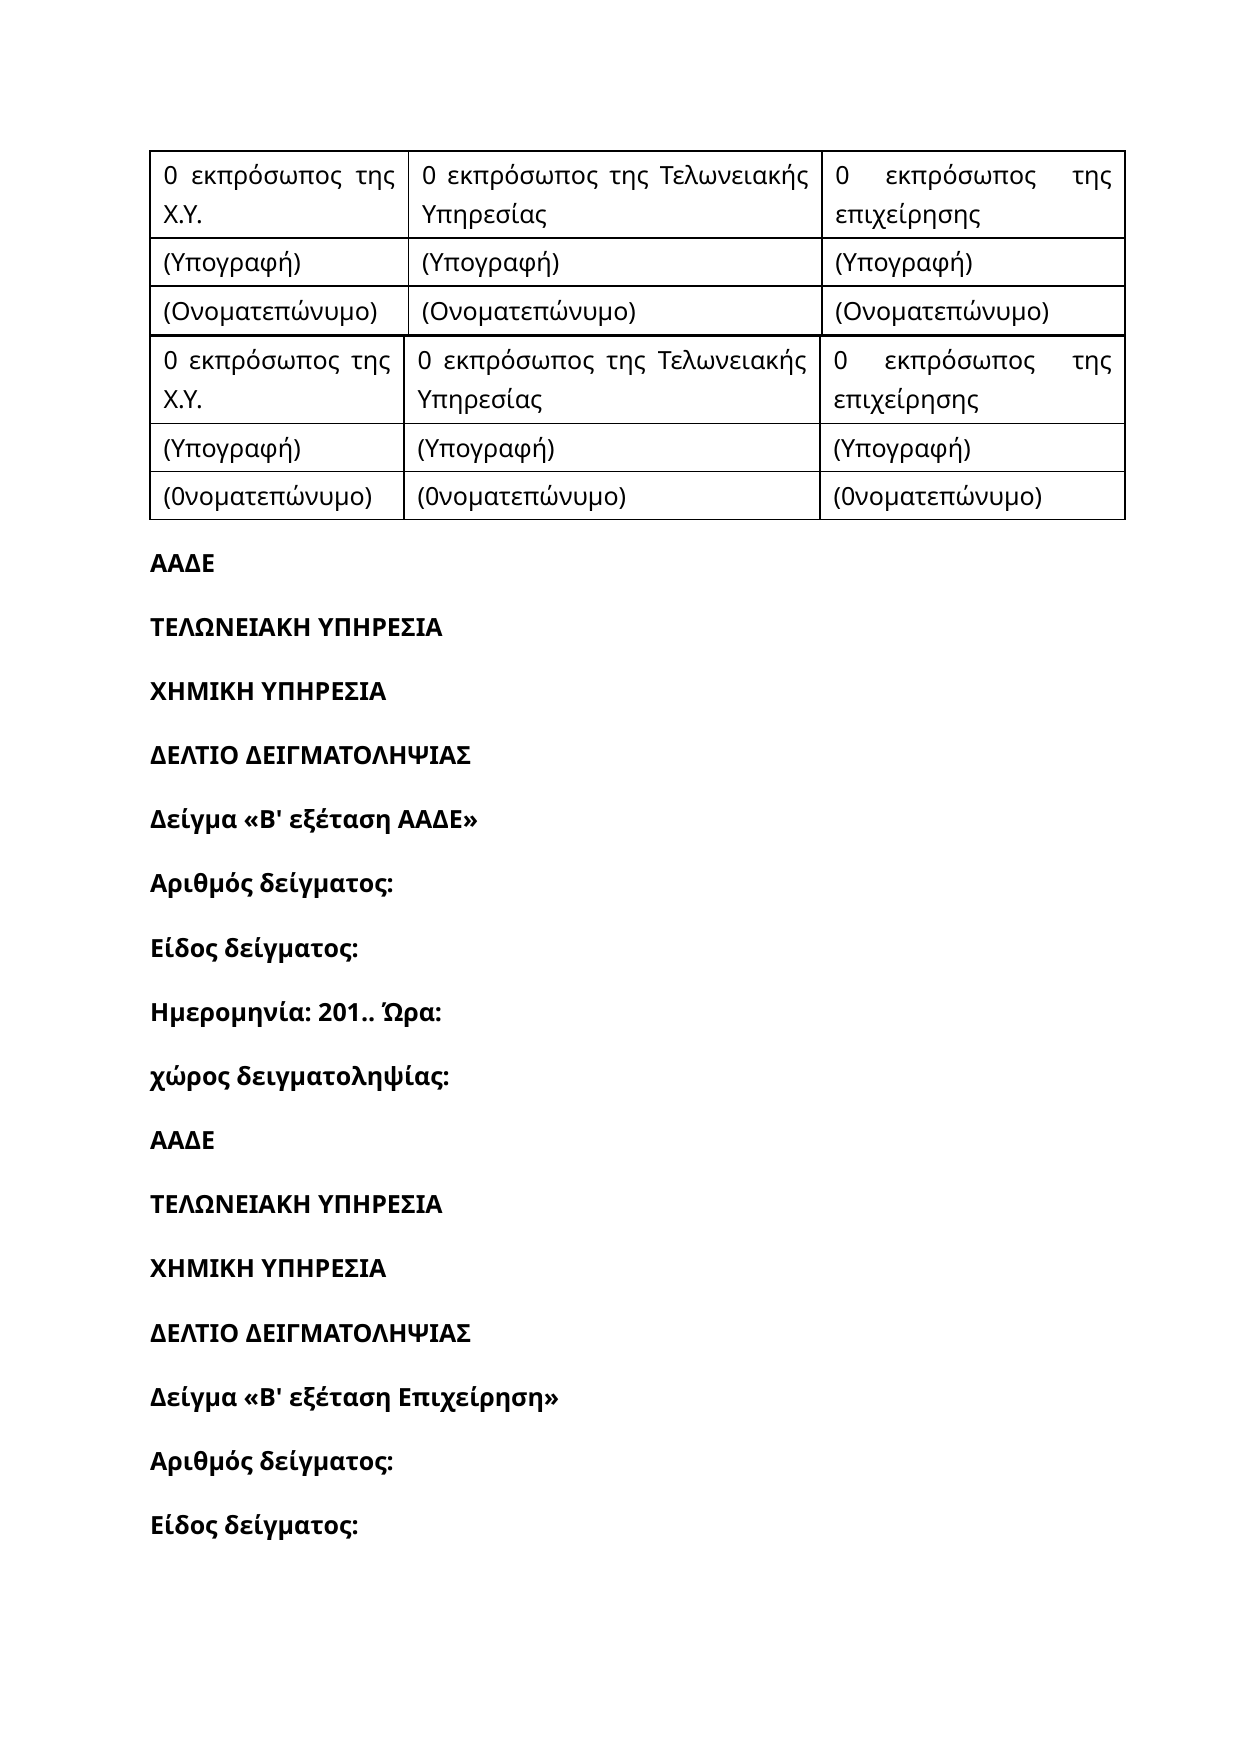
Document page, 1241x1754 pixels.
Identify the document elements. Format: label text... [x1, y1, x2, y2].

table_header 0 εκπρόσωπος της Χ.Υ. [151, 152, 408, 237]
table_cell (0νοματεπώνυμο) [405, 472, 819, 519]
table_cell (Υπογραφή) [409, 239, 821, 285]
table_cell (Ονοματεπώνυμο) [823, 287, 1124, 333]
table_header 0 εκπρόσωπος της Τελωνειακής Υπηρεσίας [405, 337, 819, 422]
text Ημερομηνία: 201.. Ώρα: [150, 994, 1090, 1028]
text Δείγμα «Β' εξέταση ΑΑΔΕ» [150, 802, 1090, 836]
table_cell (0νοματεπώνυμο) [821, 472, 1124, 519]
table_header 0 εκπρόσωπος της Χ.Υ. [151, 337, 403, 422]
table_header 0 εκπρόσωπος της επιχείρησης [821, 337, 1124, 422]
table_cell (Ονοματεπώνυμο) [151, 287, 408, 333]
table_cell (Υπογραφή) [823, 239, 1124, 285]
text Είδος δείγματος: [150, 930, 1090, 964]
text Είδος δείγματος: [150, 1508, 1090, 1542]
table_cell (Ονοματεπώνυμο) [409, 287, 821, 333]
text ΤΕΛΩΝΕΙΑΚΗ ΥΠΗΡΕΣΙΑ [150, 609, 1090, 643]
table_header 0 εκπρόσωπος της Τελωνειακής Υπηρεσίας [409, 152, 821, 237]
table_cell (0νοματεπώνυμο) [151, 472, 403, 519]
table_cell (Υπογραφή) [151, 239, 408, 285]
text ΤΕΛΩΝΕΙΑΚΗ ΥΠΗΡΕΣΙΑ [150, 1187, 1090, 1221]
text ΧΗΜΙΚΗ ΥΠΗΡΕΣΙΑ [150, 1251, 1090, 1285]
table_cell (Υπογραφή) [405, 424, 819, 471]
text ΑΑΔΕ [150, 1123, 1090, 1157]
table_cell (Υπογραφή) [821, 424, 1124, 471]
text ΑΑΔΕ [150, 545, 1090, 579]
text Δείγμα «Β' εξέταση Επιχείρηση» [150, 1379, 1090, 1413]
text ΔΕΛΤΙΟ ΔΕΙΓΜΑΤΟΛΗΨΙΑΣ [150, 1315, 1090, 1349]
table_cell (Υπογραφή) [151, 424, 403, 471]
text ΔΕΛΤΙΟ ΔΕΙΓΜΑΤΟΛΗΨΙΑΣ [150, 738, 1090, 772]
text χώρος δειγματοληψίας: [150, 1058, 1090, 1093]
text ΧΗΜΙΚΗ ΥΠΗΡΕΣΙΑ [150, 673, 1090, 708]
table_header 0 εκπρόσωπος της επιχείρησης [823, 152, 1124, 237]
text Αριθμός δείγματος: [150, 1443, 1090, 1478]
text Αριθμός δείγματος: [150, 866, 1090, 900]
